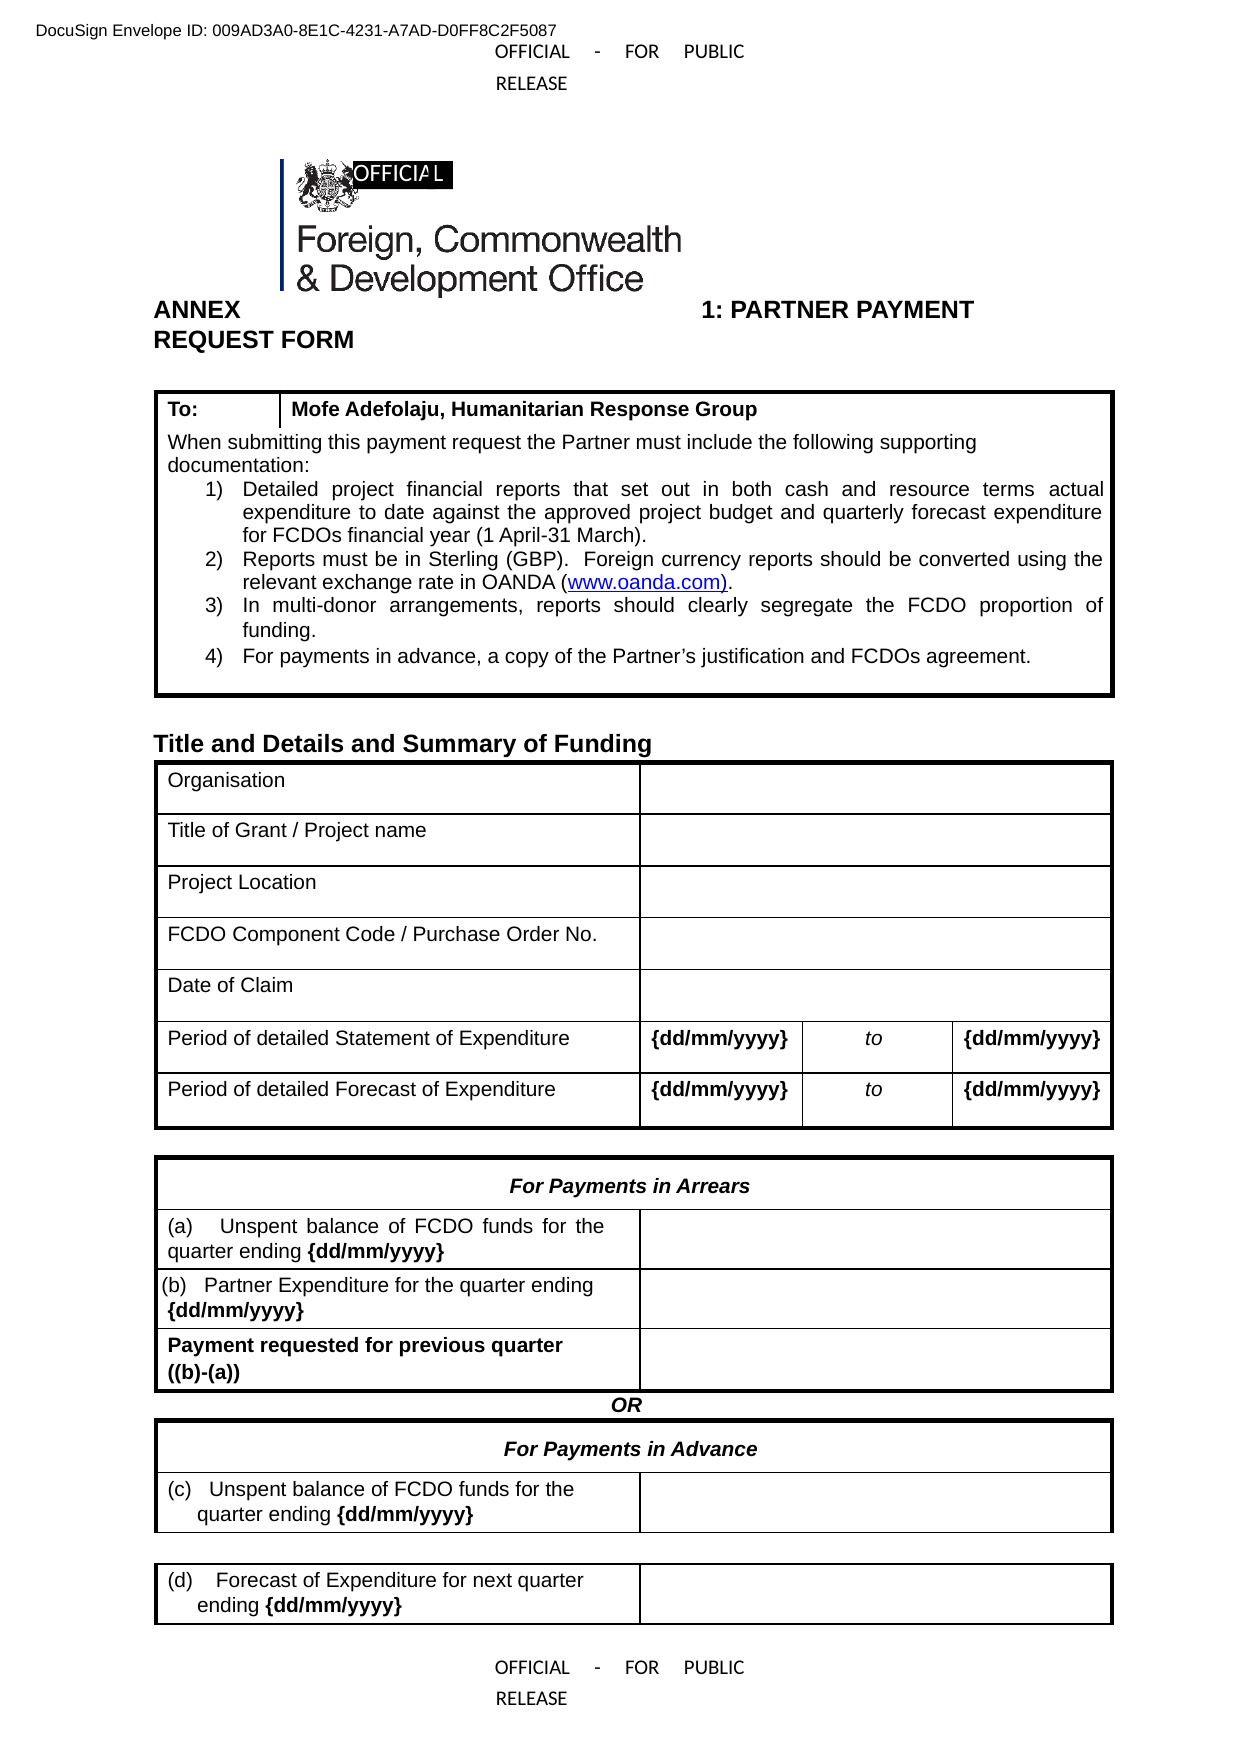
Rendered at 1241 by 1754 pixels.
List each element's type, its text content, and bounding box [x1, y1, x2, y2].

table_header [953, 765, 1110, 813]
table_cell (a) Unspent balance of FCDO funds for the quarter ending {dd/mm/yyyy} [158, 1210, 639, 1268]
table_cell Project Location [158, 867, 639, 917]
table_cell [641, 867, 802, 917]
table_cell Period of detailed Statement of Expenditure [158, 1022, 639, 1072]
table_cell [803, 867, 952, 917]
table_cell {dd/mm/yyyy} [641, 1022, 802, 1072]
table_cell [953, 867, 1110, 917]
subtitle Title and Details and Summary of Funding [153, 730, 1087, 758]
table_cell [953, 970, 1110, 1021]
table_header Organisation [158, 765, 639, 813]
table_cell [641, 1210, 1110, 1268]
table_cell Date of Claim [158, 970, 639, 1021]
table_cell {dd/mm/yyyy} [953, 1022, 1110, 1072]
table_cell [641, 815, 802, 865]
table_cell When submitting this payment request the Partner must include the following supporting documentation: Detailed project financial reports that set out in both cash and resource terms actual expenditure to date against the approved project budget and quarterly forecast expenditure for FCDOs financial year (1 April-31 March). Reports must be in Sterling (GBP). Foreign currency reports should be converted using the relevant exchange rate in OANDA (www.oanda.com). In multi-donor arrangements, reports should clearly segregate the FCDO proportion of funding. For payments in advance, a copy of the Partner’s justification and FCDOs agreement. [158, 428, 1110, 693]
table_cell [803, 970, 952, 1021]
table_cell (c) Unspent balance of FCDO funds for the quarter ending {dd/mm/yyyy} [158, 1473, 639, 1532]
table_header Mofe Adefolaju, Humanitarian Response Group [281, 394, 1110, 424]
subtitle ANNEX 1: PARTNER PAYMENT REQUEST FORM [153, 296, 1087, 354]
table_cell [641, 1270, 1110, 1328]
table_cell [641, 1329, 1110, 1389]
table_cell {dd/mm/yyyy} [953, 1074, 1110, 1126]
table_cell (b) Partner Expenditure for the quarter ending {dd/mm/yyyy} [158, 1270, 639, 1328]
text OR [153, 1393, 649, 1417]
table_header For Payments in Advance [158, 1423, 1110, 1472]
table_cell FCDO Component Code / Purchase Order No. [158, 918, 639, 968]
table_header To: [158, 394, 279, 424]
table_header (d) Forecast of Expenditure for next quarter ending {dd/mm/yyyy} [158, 1565, 639, 1623]
table_cell [953, 918, 1110, 968]
table_cell [641, 970, 802, 1021]
table_cell [641, 1473, 1110, 1532]
table_cell Period of detailed Forecast of Expenditure [158, 1074, 639, 1126]
table_cell {dd/mm/yyyy} [641, 1074, 802, 1126]
table_cell to [803, 1022, 952, 1072]
table_cell [641, 918, 802, 968]
picture [280, 159, 683, 298]
table_header [641, 1565, 1110, 1623]
table_cell Payment requested for previous quarter ((b)-(a)) [158, 1329, 639, 1389]
table_cell to [803, 1074, 952, 1126]
table_header For Payments in Arrears [158, 1160, 1110, 1208]
table_cell [803, 815, 952, 865]
table_cell [803, 918, 952, 968]
table_cell Title of Grant / Project name [158, 815, 639, 865]
table_cell [953, 815, 1110, 865]
table_header [803, 765, 952, 813]
table_header [641, 765, 802, 813]
